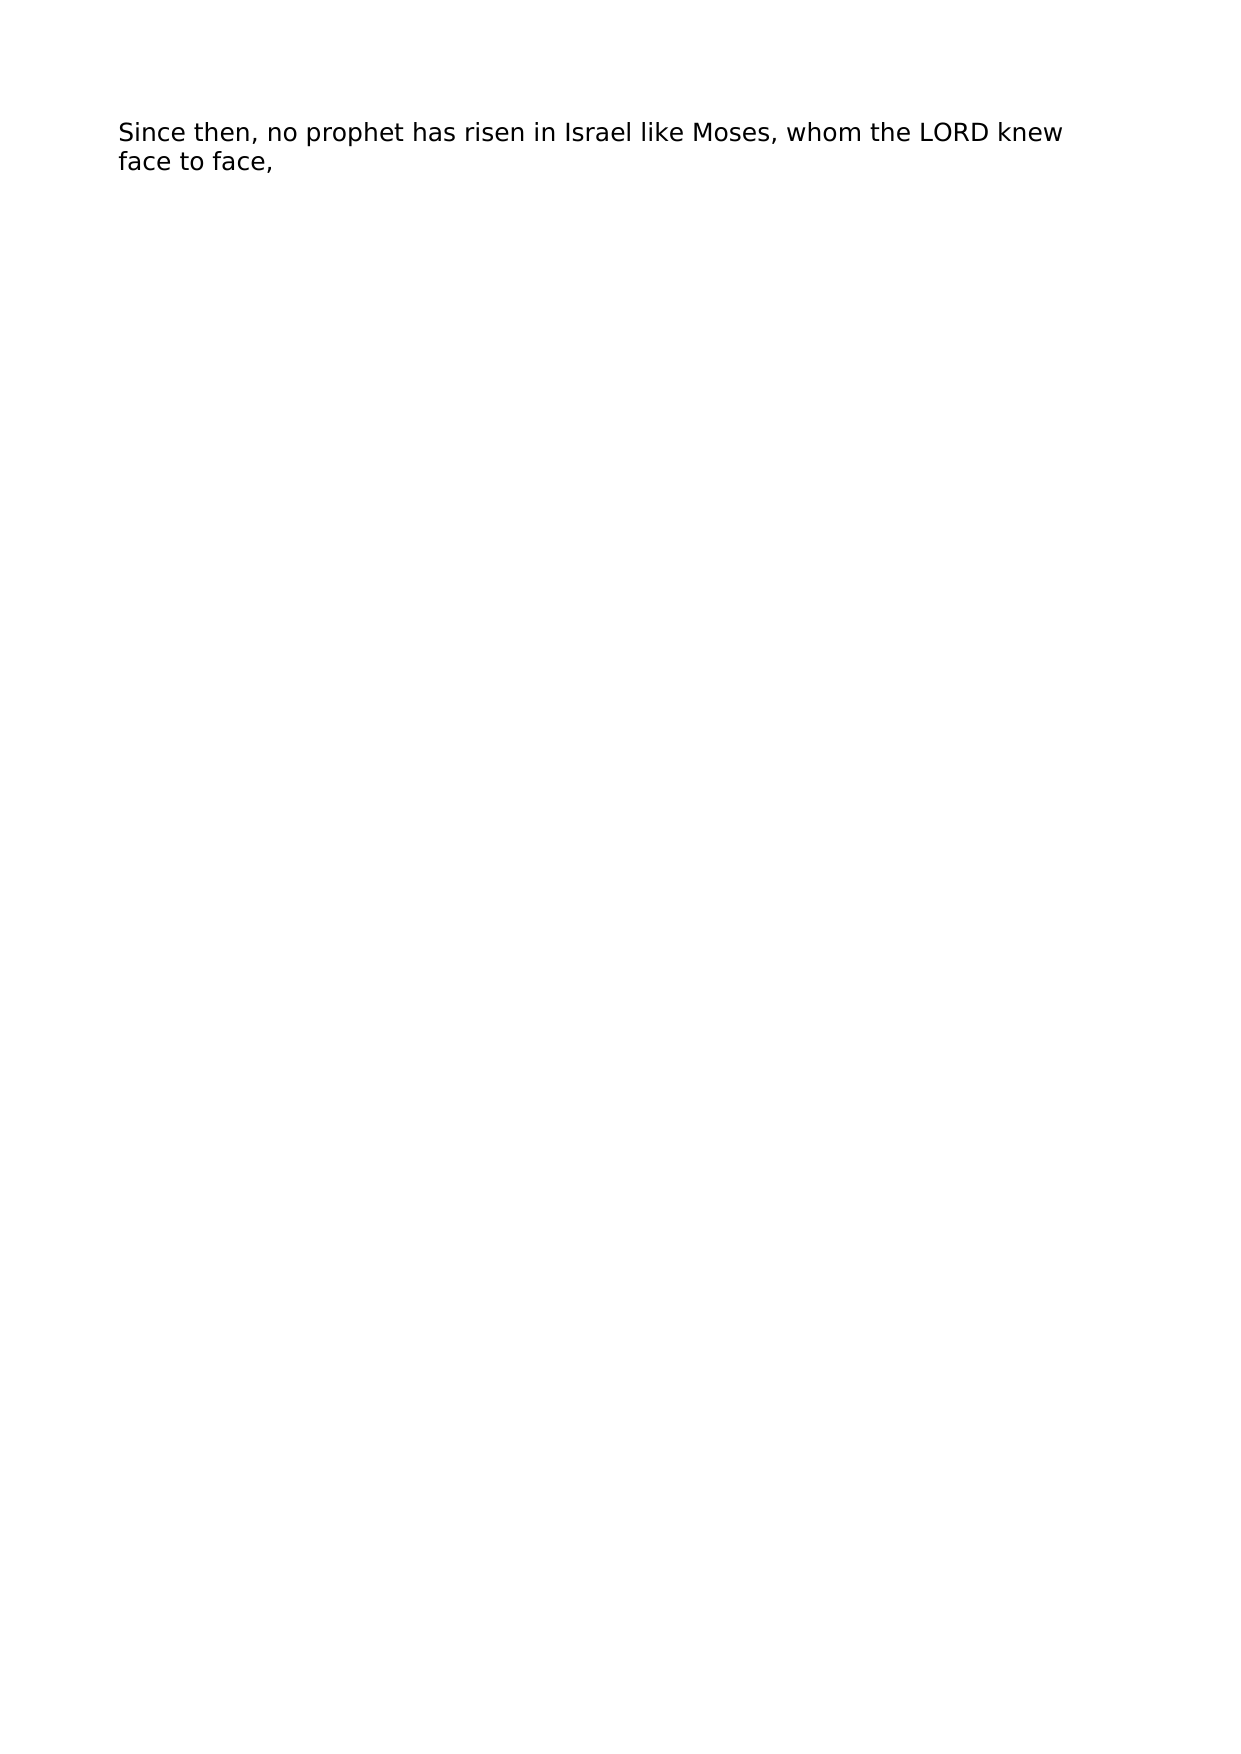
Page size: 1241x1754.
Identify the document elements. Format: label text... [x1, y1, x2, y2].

text Since then, no prophet has risen in Israel like Moses, whom the LORD knew face to face, [118, 118, 1122, 176]
